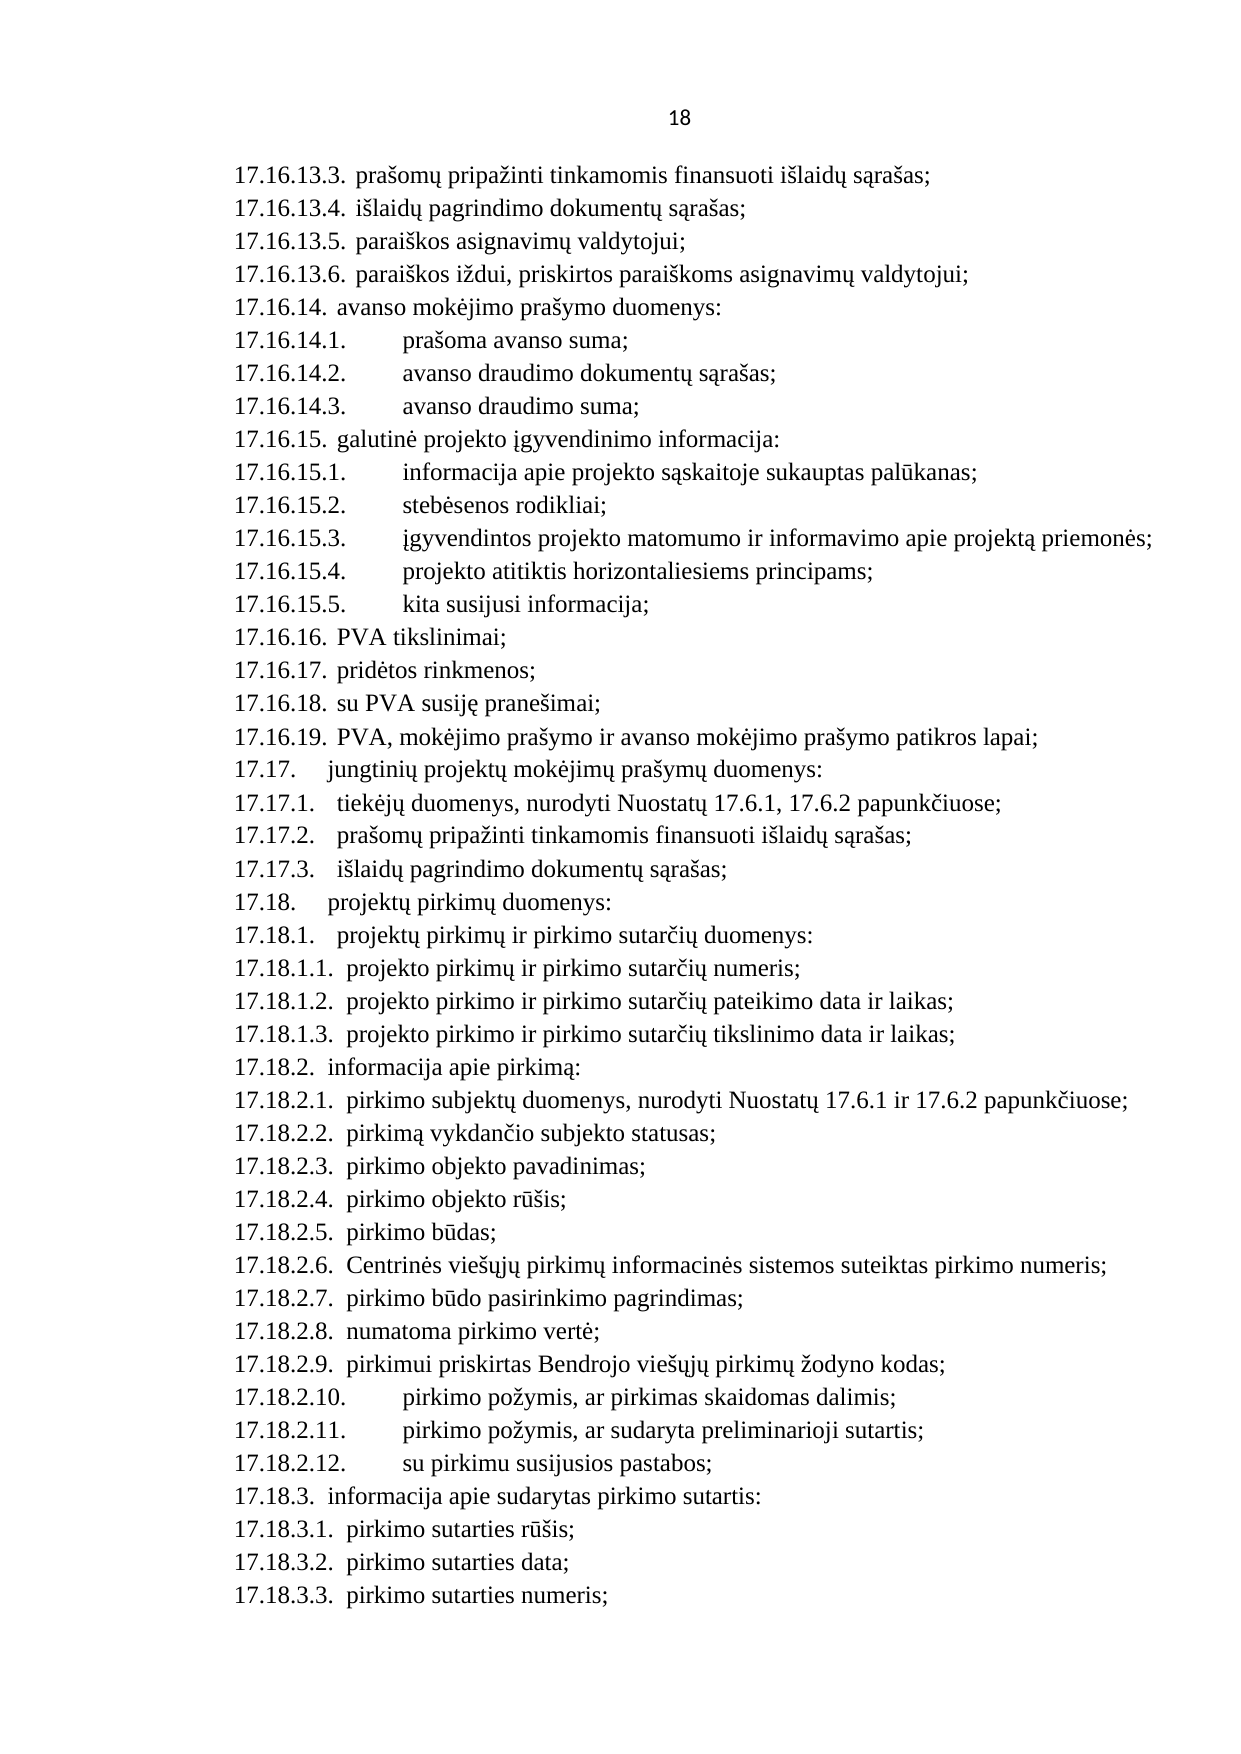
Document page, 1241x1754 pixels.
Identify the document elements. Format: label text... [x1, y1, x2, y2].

text 17.16.18. su PVA susiję pranešimai; [177, 688, 1181, 717]
text 17.18.2. informacija apie pirkimą: [177, 1052, 1181, 1081]
text 17.16.13.6. paraiškos iždui, priskirtos paraiškoms asignavimų valdytojui; [177, 259, 1181, 288]
text 17.17.2. prašomų pripažinti tinkamomis finansuoti išlaidų sąrašas; [177, 821, 1181, 849]
text 17.16.15.1. informacija apie projekto sąskaitoje sukauptas palūkanas; [177, 457, 1181, 486]
text 17.18.2.9. pirkimui priskirtas Bendrojo viešųjų pirkimų žodyno kodas; [177, 1349, 1181, 1378]
text 17.18.3. informacija apie sudarytas pirkimo sutartis: [177, 1481, 1181, 1510]
text 17.18.2.5. pirkimo būdas; [177, 1217, 1181, 1246]
text 17.16.14. avanso mokėjimo prašymo duomenys: [177, 292, 1181, 321]
text 17.16.17. pridėtos rinkmenos; [177, 656, 1181, 684]
text 17.18.1.2. projekto pirkimo ir pirkimo sutarčių pateikimo data ir laikas; [177, 986, 1181, 1014]
text 17.16.13.4. išlaidų pagrindimo dokumentų sąrašas; [177, 193, 1181, 222]
text 17.17. jungtinių projektų mokėjimų prašymų duomenys: [177, 754, 1181, 783]
text 17.16.15.4. projekto atitiktis horizontaliesiems principams; [177, 556, 1181, 585]
text 17.18.2.6. Centrinės viešųjų pirkimų informacinės sistemos suteiktas pirkimo numeris; [177, 1250, 1181, 1279]
text 17.16.15.2. stebėsenos rodikliai; [177, 490, 1181, 519]
text 17.16.14.1. prašoma avanso suma; [177, 325, 1181, 354]
text 17.18.2.2. pirkimą vykdančio subjekto statusas; [177, 1118, 1181, 1147]
text 17.17.1. tiekėjų duomenys, nurodyti Nuostatų 17.6.1, 17.6.2 papunkčiuose; [177, 788, 1181, 816]
text 17.16.13.3. prašomų pripažinti tinkamomis finansuoti išlaidų sąrašas; [177, 160, 1181, 189]
text 17.18.3.3. pirkimo sutarties numeris; [177, 1580, 1181, 1609]
text 17.18. projektų pirkimų duomenys: [177, 887, 1181, 915]
text 17.16.15. galutinė projekto įgyvendinimo informacija: [177, 424, 1181, 453]
text 17.16.15.5. kita susijusi informacija; [177, 589, 1181, 618]
text 17.18.2.12. su pirkimu susijusios pastabos; [177, 1448, 1181, 1477]
text 17.16.14.2. avanso draudimo dokumentų sąrašas; [177, 358, 1181, 387]
text 17.18.2.11. pirkimo požymis, ar sudaryta preliminarioji sutartis; [177, 1415, 1181, 1444]
text 17.18.1. projektų pirkimų ir pirkimo sutarčių duomenys: [177, 920, 1181, 948]
text 17.18.1.3. projekto pirkimo ir pirkimo sutarčių tikslinimo data ir laikas; [177, 1019, 1181, 1047]
text 17.16.14.3. avanso draudimo suma; [177, 391, 1181, 420]
text 17.18.1.1. projekto pirkimų ir pirkimo sutarčių numeris; [177, 953, 1181, 981]
text 17.18.2.8. numatoma pirkimo vertė; [177, 1316, 1181, 1345]
text 17.18.2.4. pirkimo objekto rūšis; [177, 1184, 1181, 1213]
text 17.18.2.7. pirkimo būdo pasirinkimo pagrindimas; [177, 1283, 1181, 1312]
text 17.16.13.5. paraiškos asignavimų valdytojui; [177, 226, 1181, 255]
text 17.17.3. išlaidų pagrindimo dokumentų sąrašas; [177, 854, 1181, 882]
text 17.16.16. PVA tikslinimai; [177, 622, 1181, 651]
text 17.16.15.3. įgyvendintos projekto matomumo ir informavimo apie projektą priemonės; [177, 523, 1181, 552]
text 17.18.2.10. pirkimo požymis, ar pirkimas skaidomas dalimis; [177, 1382, 1181, 1411]
text 17.16.19. PVA, mokėjimo prašymo ir avanso mokėjimo prašymo patikros lapai; [177, 722, 1181, 750]
text 17.18.3.1. pirkimo sutarties rūšis; [177, 1514, 1181, 1543]
text 17.18.2.1. pirkimo subjektų duomenys, nurodyti Nuostatų 17.6.1 ir 17.6.2 papunkčiuose; [177, 1085, 1181, 1113]
text 17.18.3.2. pirkimo sutarties data; [177, 1547, 1181, 1576]
text 17.18.2.3. pirkimo objekto pavadinimas; [177, 1151, 1181, 1179]
